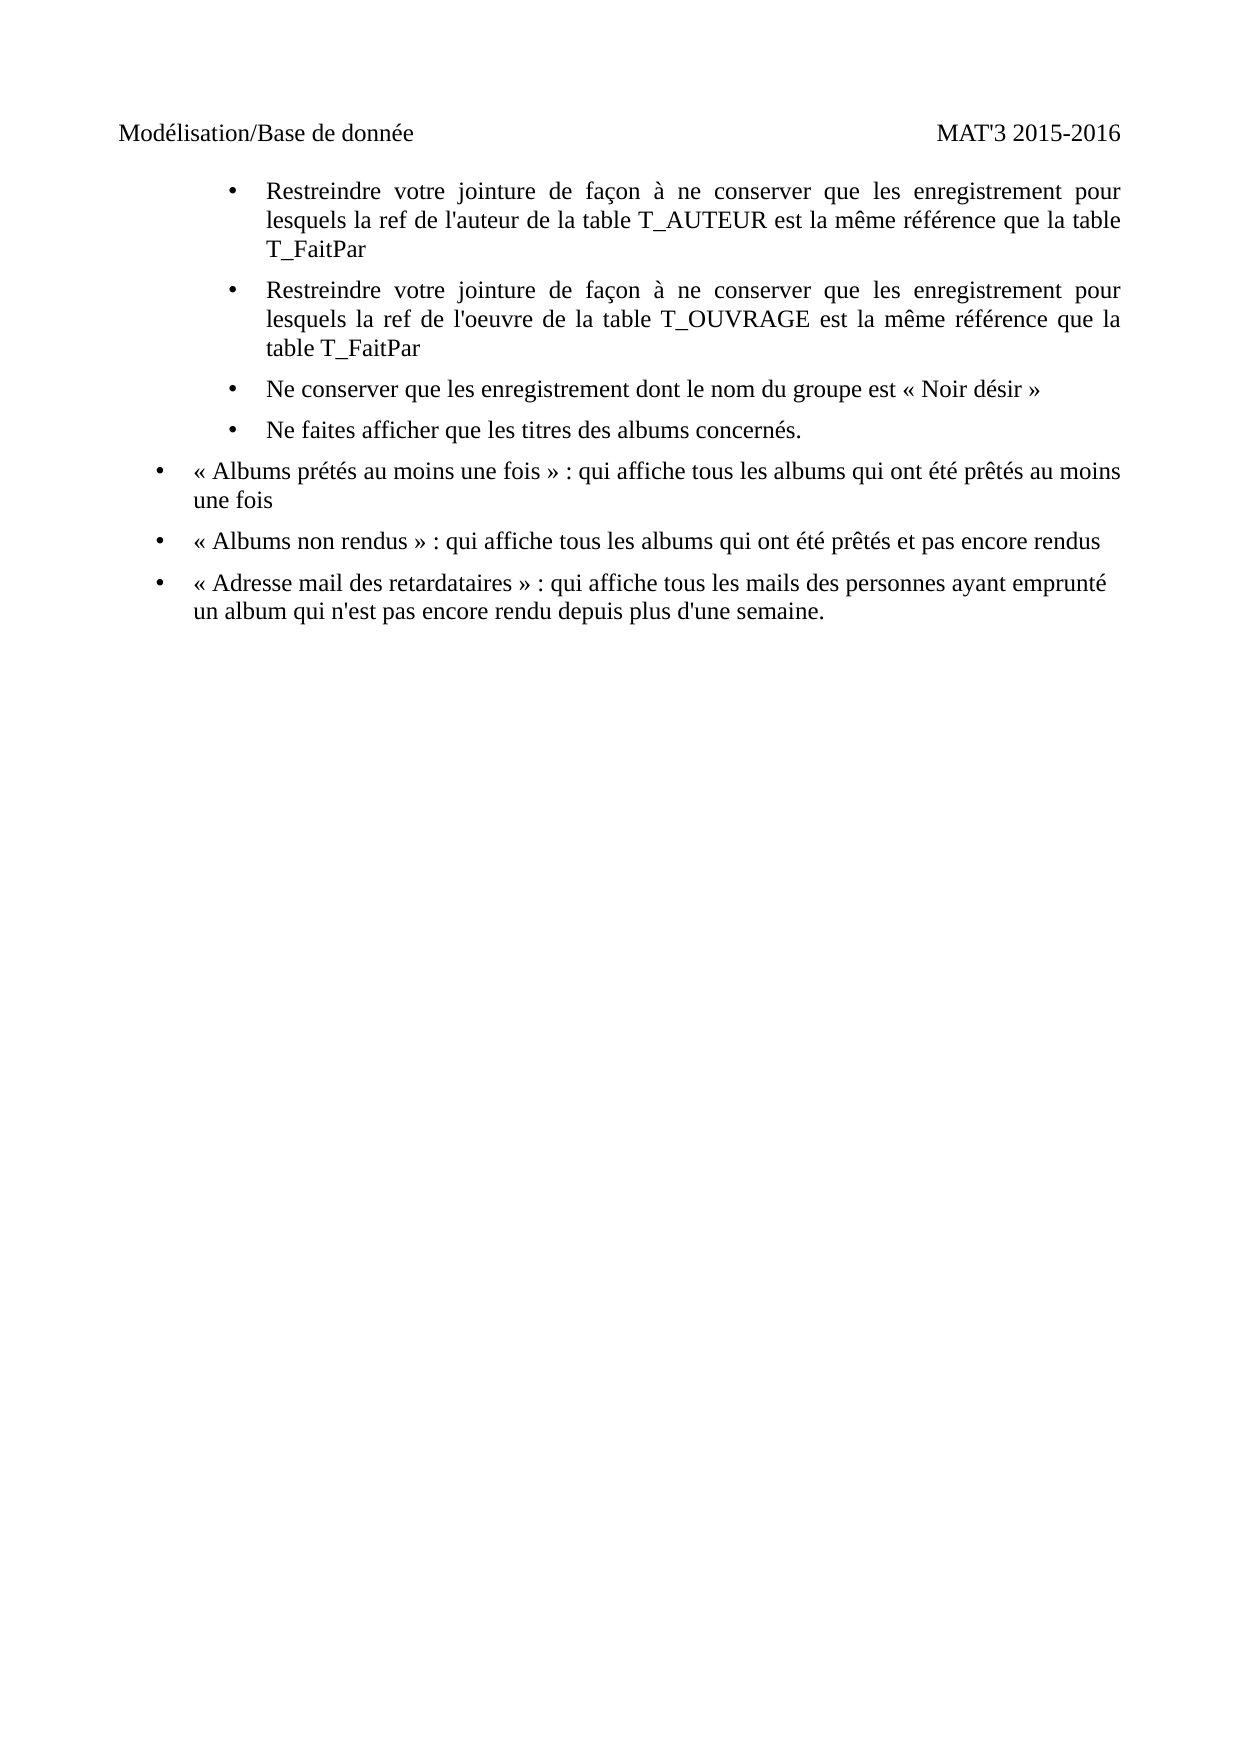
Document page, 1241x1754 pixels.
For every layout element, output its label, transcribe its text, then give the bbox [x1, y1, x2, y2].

list Restreindre votre jointure de façon à ne conserver que les enregistrement pour lesquels la ref de l'auteur de la table T_AUTEUR est la même référence que la table T_FaitPar [228, 176, 1122, 263]
list Ne faites afficher que les titres des albums concernés. [228, 415, 1122, 444]
list « Adresse mail des retardataires » : qui affiche tous les mails des personnes ayant emprunté un album qui n'est pas encore rendu depuis plus d'une semaine. [156, 568, 1122, 625]
list « Albums non rendus » : qui affiche tous les albums qui ont été prêtés et pas encore rendus [156, 526, 1122, 555]
list « Albums prétés au moins une fois » : qui affiche tous les albums qui ont été prêtés au moins une fois [156, 456, 1122, 514]
list Ne conserver que les enregistrement dont le nom du groupe est « Noir désir » [228, 374, 1122, 403]
list Restreindre votre jointure de façon à ne conserver que les enregistrement pour lesquels la ref de l'oeuvre de la table T_OUVRAGE est la même référence que la table T_FaitPar [228, 275, 1122, 361]
